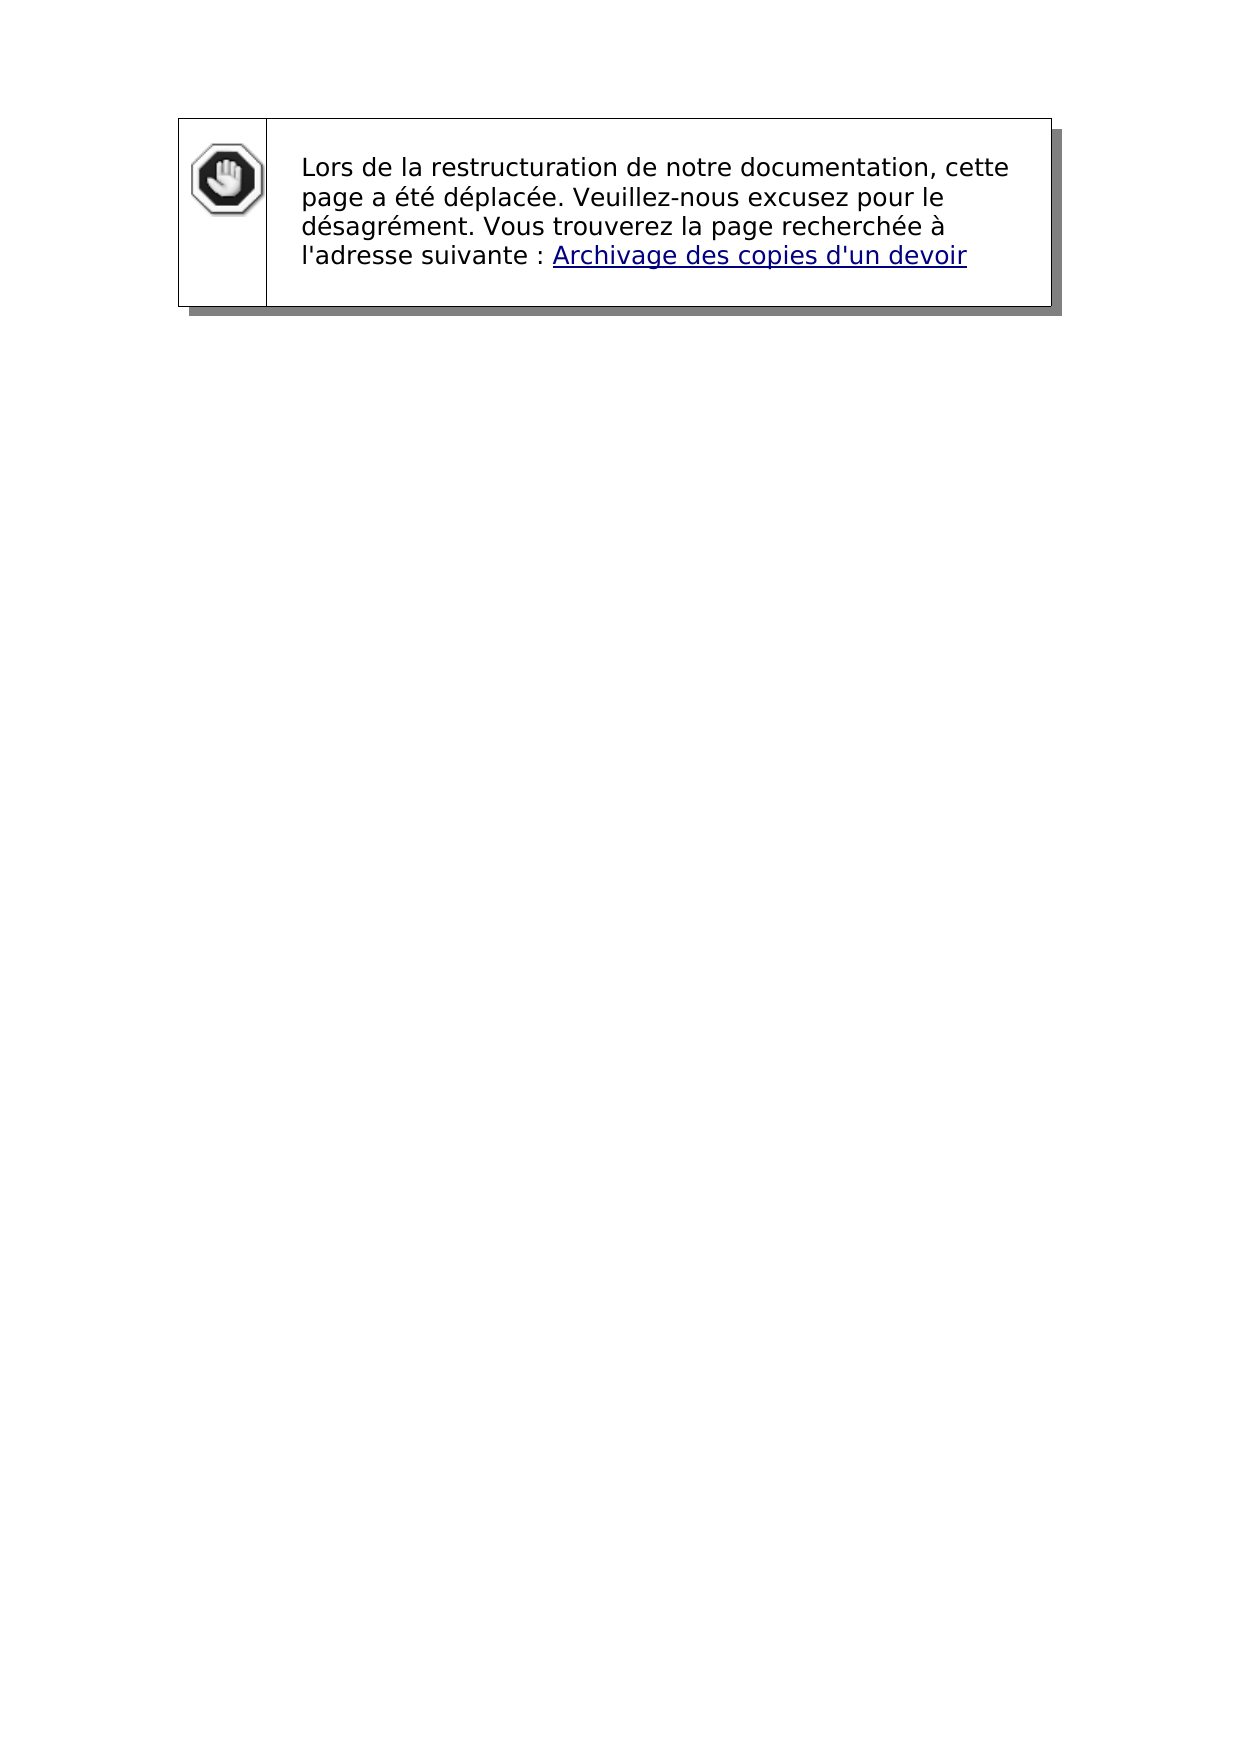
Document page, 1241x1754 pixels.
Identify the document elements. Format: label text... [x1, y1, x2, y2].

picture [190, 141, 266, 217]
table_header Lors de la restructuration de notre documentation, cette page a été déplacée. Veuillez-nous excusez pour le désagrément. Vous trouverez la page recherchée à l'adresse suivante : Archivage des copies d'un devoir [267, 119, 1051, 306]
table_header [179, 119, 266, 306]
